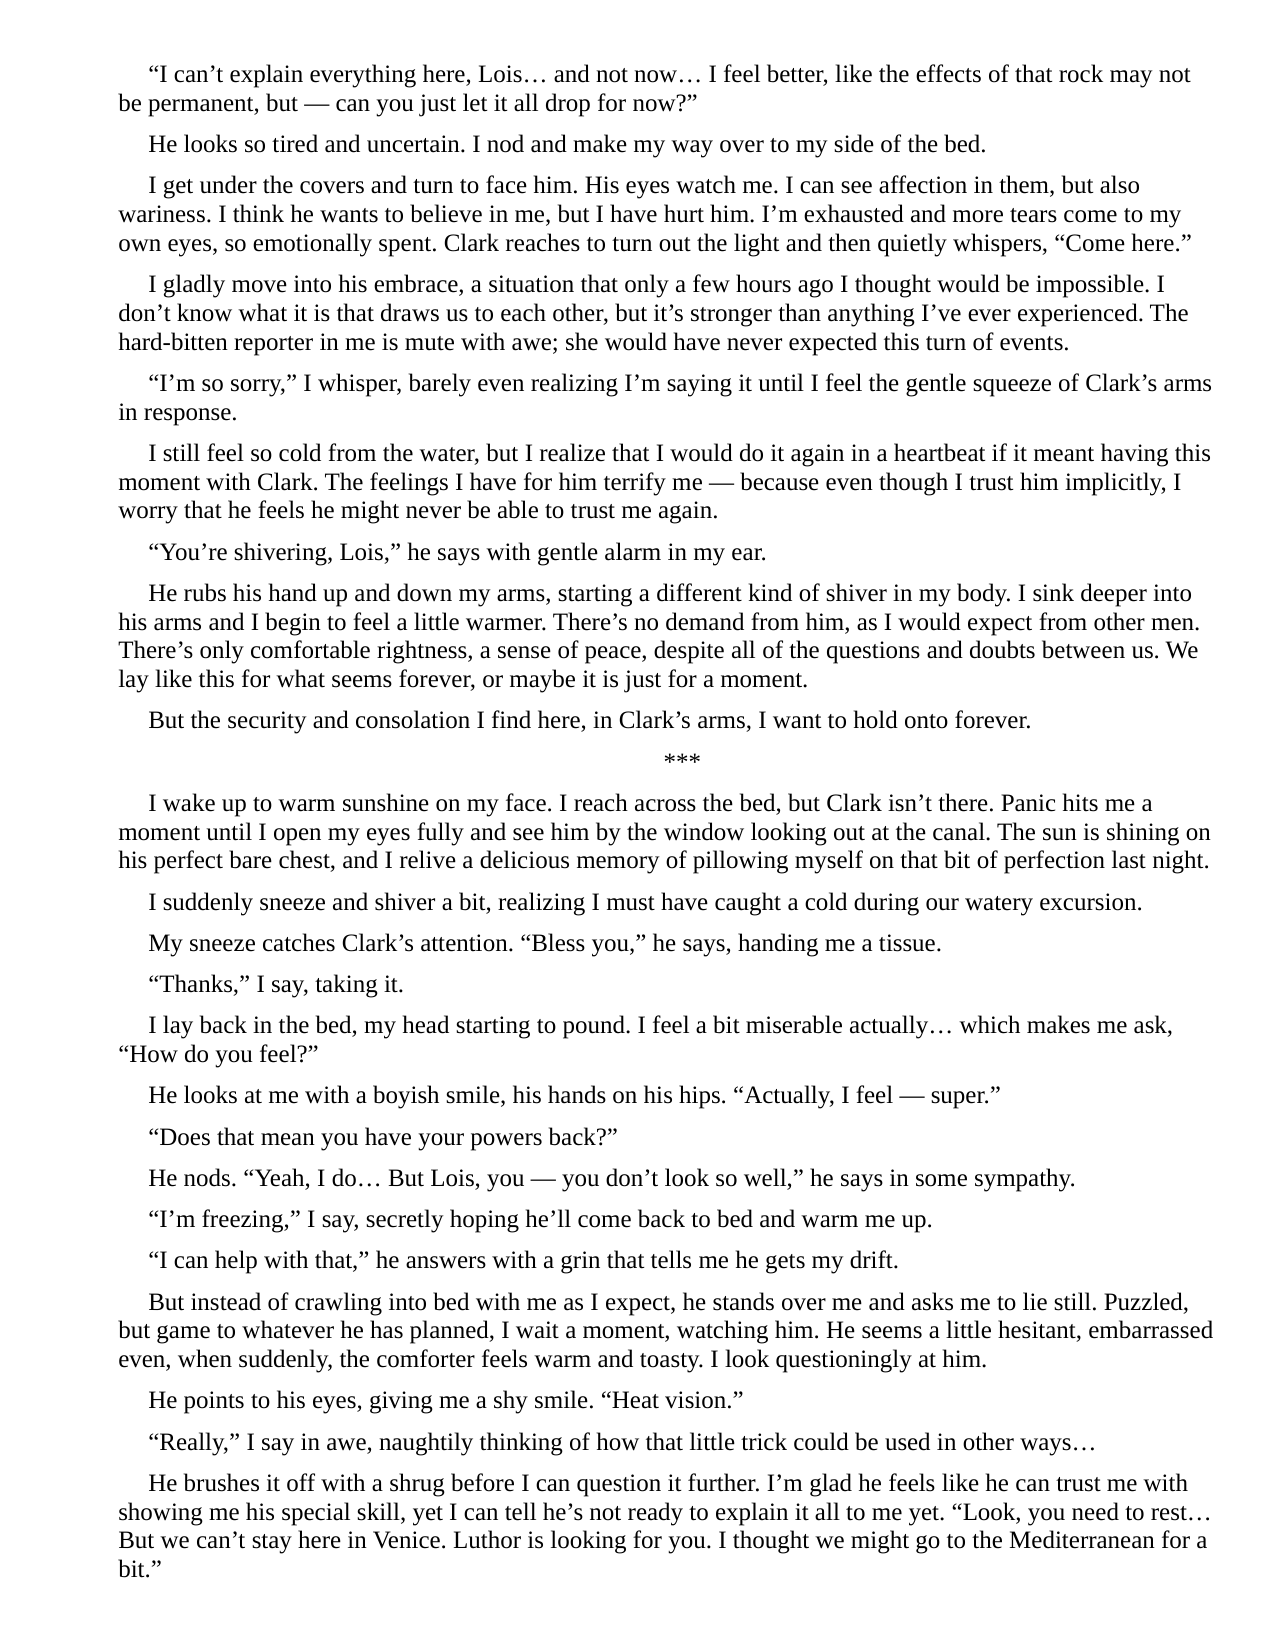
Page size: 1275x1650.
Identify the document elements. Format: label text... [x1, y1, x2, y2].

text He rubs his hand up and down my arms, starting a different kind of shiver in my body. I sink deeper into his arms and I begin to feel a little warmer. There’s no demand from him, as I would expect from other men. There’s only comfortable rightness, a sense of peace, despite all of the questions and doubts between us. We lay like this for what seems forever, or maybe it is just for a moment. [118, 578, 1216, 693]
text But instead of crawling into bed with me as I expect, he stands over me and asks me to lie still. Puzzled, but game to whatever he has planned, I wait a moment, watching him. He seems a little hesitant, embarrassed even, when suddenly, the comforter feels warm and toasty. I look questioningly at him. [118, 1287, 1216, 1373]
text He nods. “Yeah, I do… But Lois, you — you don’t look so well,” he says in some sympathy. [118, 1163, 1216, 1192]
text “Does that mean you have your powers back?” [118, 1122, 1216, 1150]
text “You’re shivering, Lois,” he says with gentle alarm in my ear. [118, 537, 1216, 565]
text “I’m freezing,” I say, secretly hoping he’ll come back to bed and warm me up. [118, 1204, 1216, 1233]
text I wake up to warm sunshine on my face. I reach across the bed, but Clark isn’t there. Panic hits me a moment until I open my eyes fully and see him by the window looking out at the canal. The sun is shining on his perfect bare chest, and I relive a delicious memory of pillowing myself on that bit of perfection last night. [118, 788, 1216, 874]
text But the security and consolation I find here, in Clark’s arms, I want to hold onto forever. [118, 705, 1216, 734]
text He looks so tired and uncertain. I nod and make my way over to my side of the bed. [118, 129, 1216, 158]
text I gladly move into his embrace, a situation that only a few hours ago I thought would be impossible. I don’t know what it is that draws us to each other, but it’s stronger than anything I’ve ever experienced. The hard-bitten reporter in me is mute with awe; she would have never expected this turn of events. [118, 269, 1216, 355]
text I still feel so cold from the water, but I realize that I would do it again in a heartbeat if it meant having this moment with Clark. The feelings I have for him terrify me — because even though I trust him implicitly, I worry that he feels he might never be able to trust me again. [118, 438, 1216, 524]
text He looks at me with a boyish smile, his hands on his hips. “Actually, I feel — super.” [118, 1080, 1216, 1109]
text “I can’t explain everything here, Lois… and not now… I feel better, like the effects of that rock may not be permanent, but — can you just let it all drop for now?” [118, 59, 1216, 117]
text “Thanks,” I say, taking it. [118, 969, 1216, 998]
text My sneeze catches Clark’s attention. “Bless you,” he says, handing me a tissue. [118, 928, 1216, 957]
text “I’m so sorry,” I whisper, barely even realizing I’m saying it until I feel the gentle squeeze of Clark’s arms in response. [118, 368, 1216, 425]
text I lay back in the bed, my head starting to pound. I feel a bit miserable actually… which makes me ask, “How do you feel?” [118, 1010, 1216, 1068]
text He points to his eyes, giving me a shy smile. “Heat vision.” [118, 1385, 1216, 1414]
text He brushes it off with a shrug before I can question it further. I’m glad he feels like he can trust me with showing me his special skill, yet I can tell he’s not ready to explain it all to me yet. “Look, you need to rest… But we can’t stay here in Venice. Luthor is looking for you. I thought we might go to the Mediterranean for a bit.” [118, 1468, 1216, 1583]
text “Really,” I say in awe, naughtily thinking of how that little trick could be used in other ways… [118, 1427, 1216, 1455]
text I get under the covers and turn to face him. His eyes watch me. I can see affection in them, but also wariness. I think he wants to believe in me, but I have hurt him. I’m exhausted and more tears come to my own eyes, so emotionally spent. Clark reaches to turn out the light and then quietly whispers, “Come here.” [118, 170, 1216, 257]
text I suddenly sneeze and shiver a bit, realizing I must have caught a cold during our watery excursion. [118, 887, 1216, 915]
text *** [118, 747, 1216, 775]
text “I can help with that,” he answers with a grin that tells me he gets my drift. [118, 1245, 1216, 1274]
